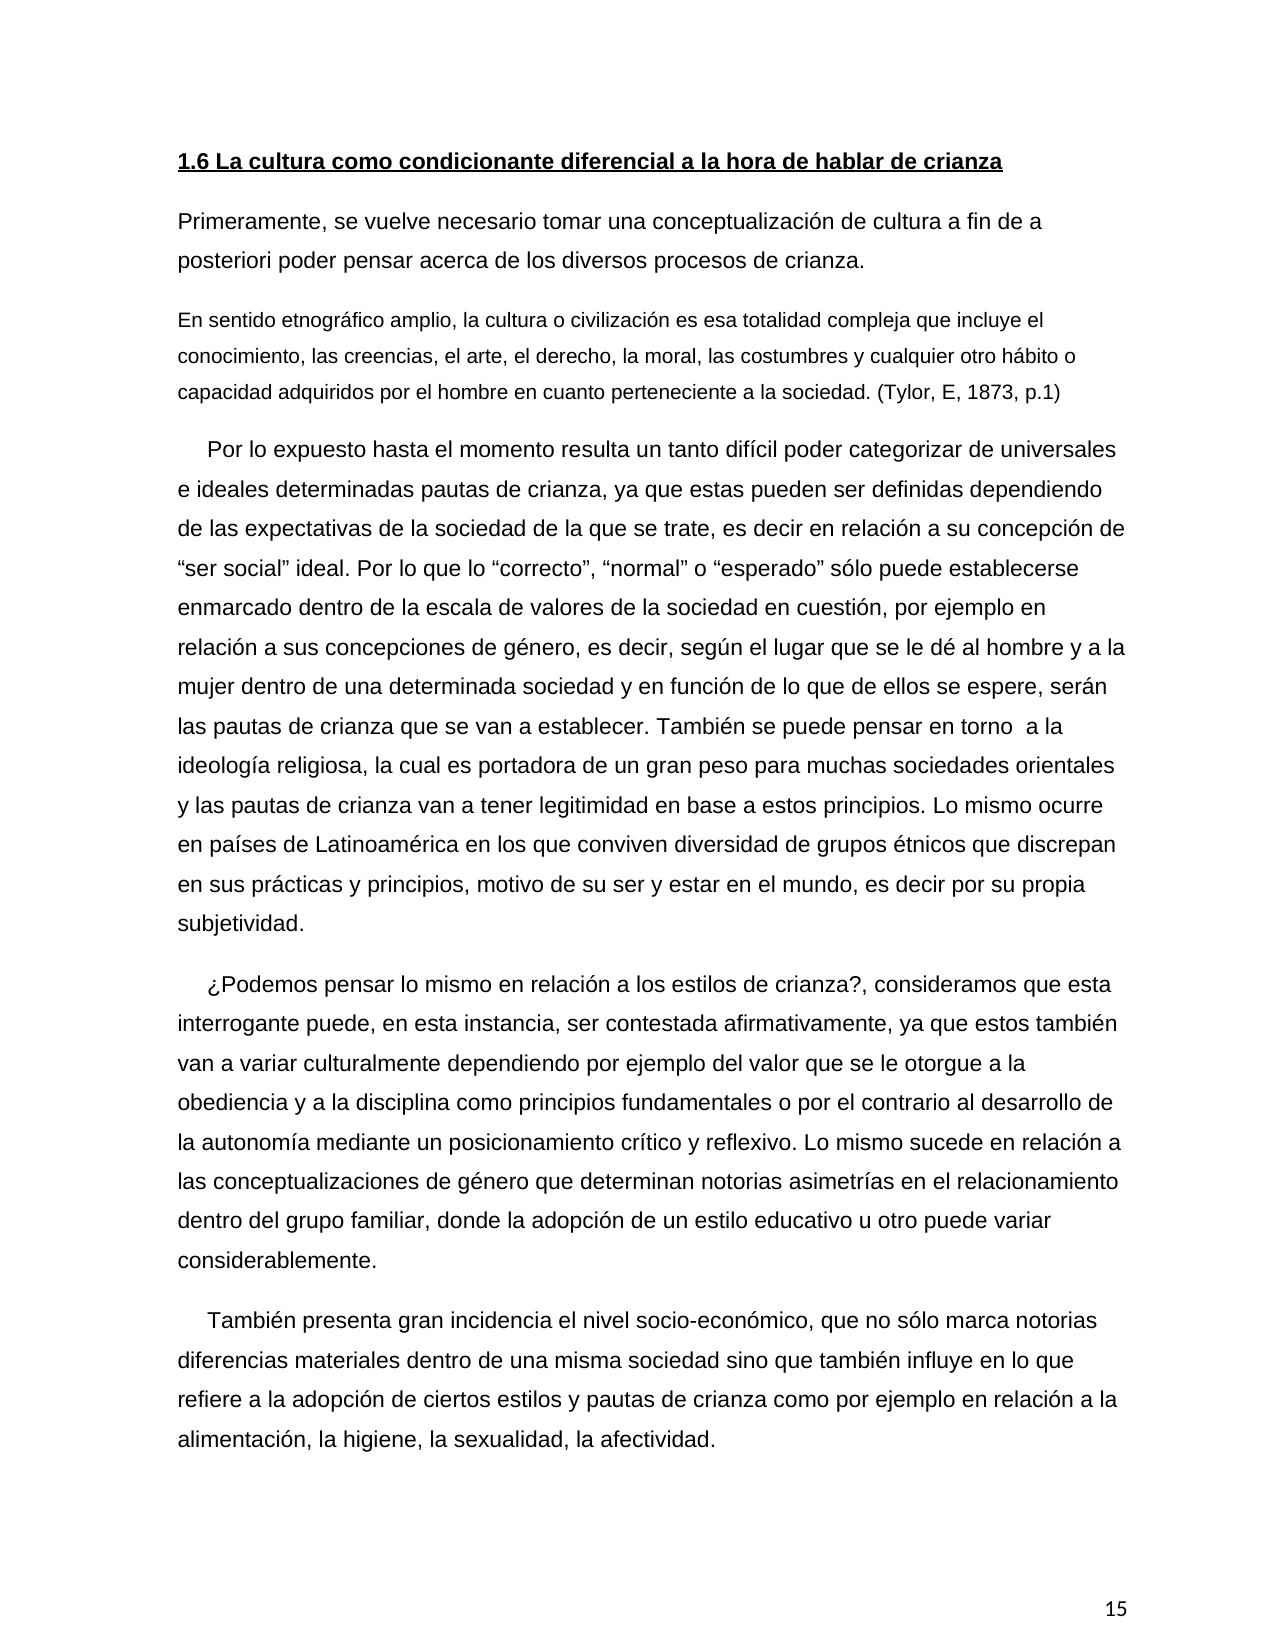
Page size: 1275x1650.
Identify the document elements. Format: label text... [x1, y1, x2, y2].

text En sentido etnográfico amplio, la cultura o civilización es esa totalidad compleja que incluye el conocimiento, las creencias, el arte, el derecho, la moral, las costumbres y cualquier otro hábito o capacidad adquiridos por el hombre en cuanto perteneciente a la sociedad. (Tylor, E, 1873, p.1) [177, 308, 1127, 404]
text 1.6 La cultura como condicionante diferencial a la hora de hablar de crianza [177, 148, 1127, 174]
text Primeramente, se vuelve necesario tomar una conceptualización de cultura a fin de a posteriori poder pensar acerca de los diversos procesos de crianza. [177, 208, 1127, 274]
text Por lo expuesto hasta el momento resulta un tanto difícil poder categorizar de universales e ideales determinadas pautas de crianza, ya que estas pueden ser definidas dependiendo de las expectativas de la sociedad de la que se trate, es decir en relación a su concepción de “ser social” ideal. Por lo que lo “correcto”, “normal” o “esperado” sólo puede establecerse enmarcado dentro de la escala de valores de la sociedad en cuestión, por ejemplo en relación a sus concepciones de género, es decir, según el lugar que se le dé al hombre y a la mujer dentro de una determinada sociedad y en función de lo que de ellos se espere, serán las pautas de crianza que se van a establecer. También se puede pensar en torno a la ideología religiosa, la cual es portadora de un gran peso para muchas sociedades orientales y las pautas de crianza van a tener legitimidad en base a estos principios. Lo mismo ocurre en países de Latinoamérica en los que conviven diversidad de grupos étnicos que discrepan en sus prácticas y principios, motivo de su ser y estar en el mundo, es decir por su propia subjetividad. [177, 436, 1127, 937]
text ¿Podemos pensar lo mismo en relación a los estilos de crianza?, consideramos que esta interrogante puede, en esta instancia, ser contestada afirmativamente, ya que estos también van a variar culturalmente dependiendo por ejemplo del valor que se le otorgue a la obediencia y a la disciplina como principios fundamentales o por el contrario al desarrollo de la autonomía mediante un posicionamiento crítico y reflexivo. Lo mismo sucede en relación a las conceptualizaciones de género que determinan notorias asimetrías en el relacionamiento dentro del grupo familiar, donde la adopción de un estilo educativo u otro puede variar considerablemente. [177, 971, 1127, 1273]
text También presenta gran incidencia el nivel socio-económico, que no sólo marca notorias diferencias materiales dentro de una misma sociedad sino que también influye en lo que refiere a la adopción de ciertos estilos y pautas de crianza como por ejemplo en relación a la alimentación, la higiene, la sexualidad, la afectividad. [177, 1307, 1127, 1452]
